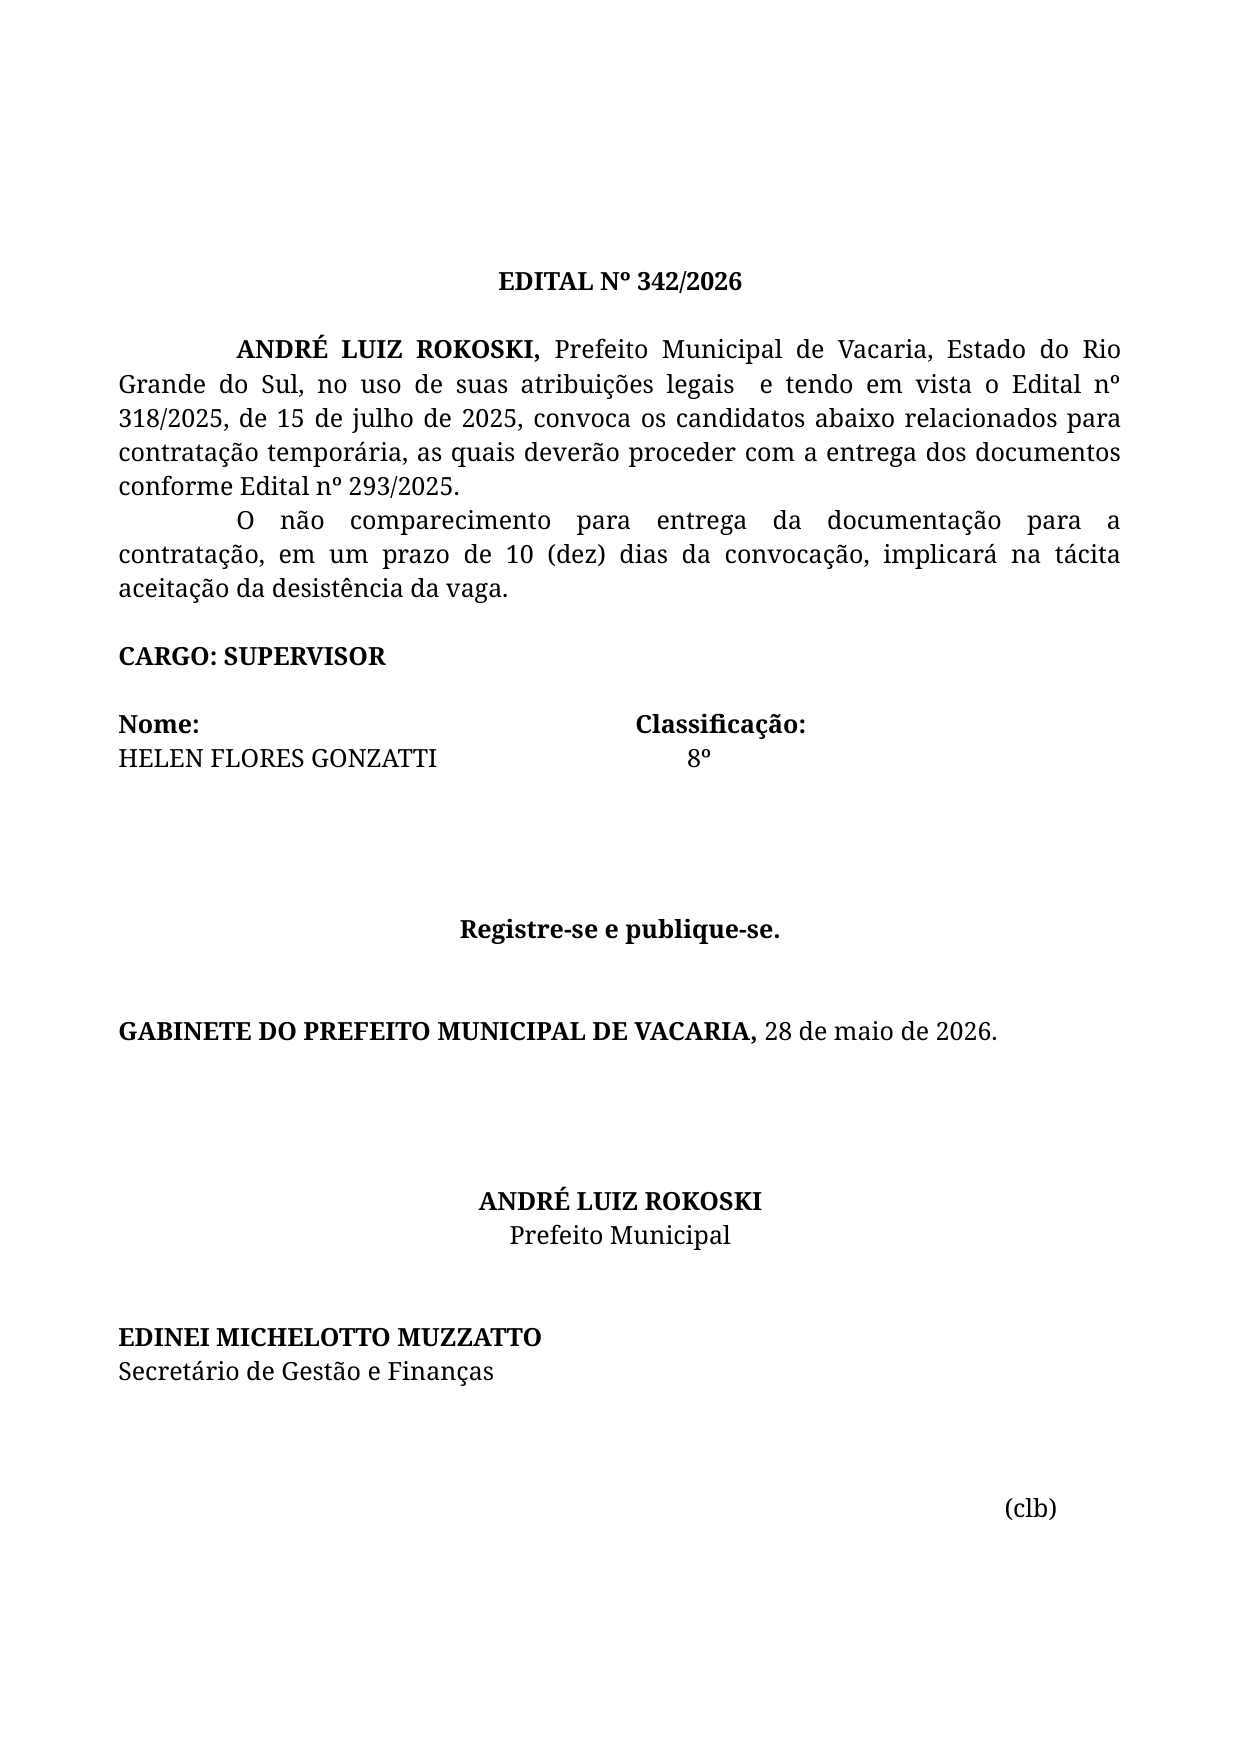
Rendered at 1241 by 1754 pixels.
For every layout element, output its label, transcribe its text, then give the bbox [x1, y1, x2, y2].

text CARGO: SUPERVISOR [118, 639, 1122, 673]
text HELEN FLORES GONZATTI 8º [118, 741, 1122, 775]
text GABINETE DO PREFEITO MUNICIPAL DE VACARIA, 28 de maio de 2026. [118, 1013, 1122, 1047]
text EDITAL Nº 342/2026 [118, 264, 1122, 298]
text ANDRÉ LUIZ ROKOSKI, Prefeito Municipal de Vacaria, Estado do Rio Grande do Sul, no uso de suas atribuições legais e tendo em vista o Edital nº 318/2025, de 15 de julho de 2025, convoca os candidatos abaixo relacionados para contratação temporária, as quais deverão proceder com a entrega dos documentos conforme Edital nº 293/2025. [118, 332, 1122, 502]
text (clb) [118, 1490, 1122, 1524]
text Prefeito Municipal [118, 1218, 1122, 1252]
text Secretário de Gestão e Finanças [118, 1354, 1122, 1388]
text O não comparecimento para entrega da documentação para a contratação, em um prazo de 10 (dez) dias da convocação, implicará na tácita aceitação da desistência da vaga. [118, 502, 1122, 605]
text EDINEI MICHELOTTO MUZZATTO [118, 1320, 1122, 1354]
text ANDRÉ LUIZ ROKOSKI [118, 1184, 1122, 1218]
text Registre-se e publique-se. [118, 911, 1122, 945]
text Nome: Classificação: [118, 707, 1122, 741]
